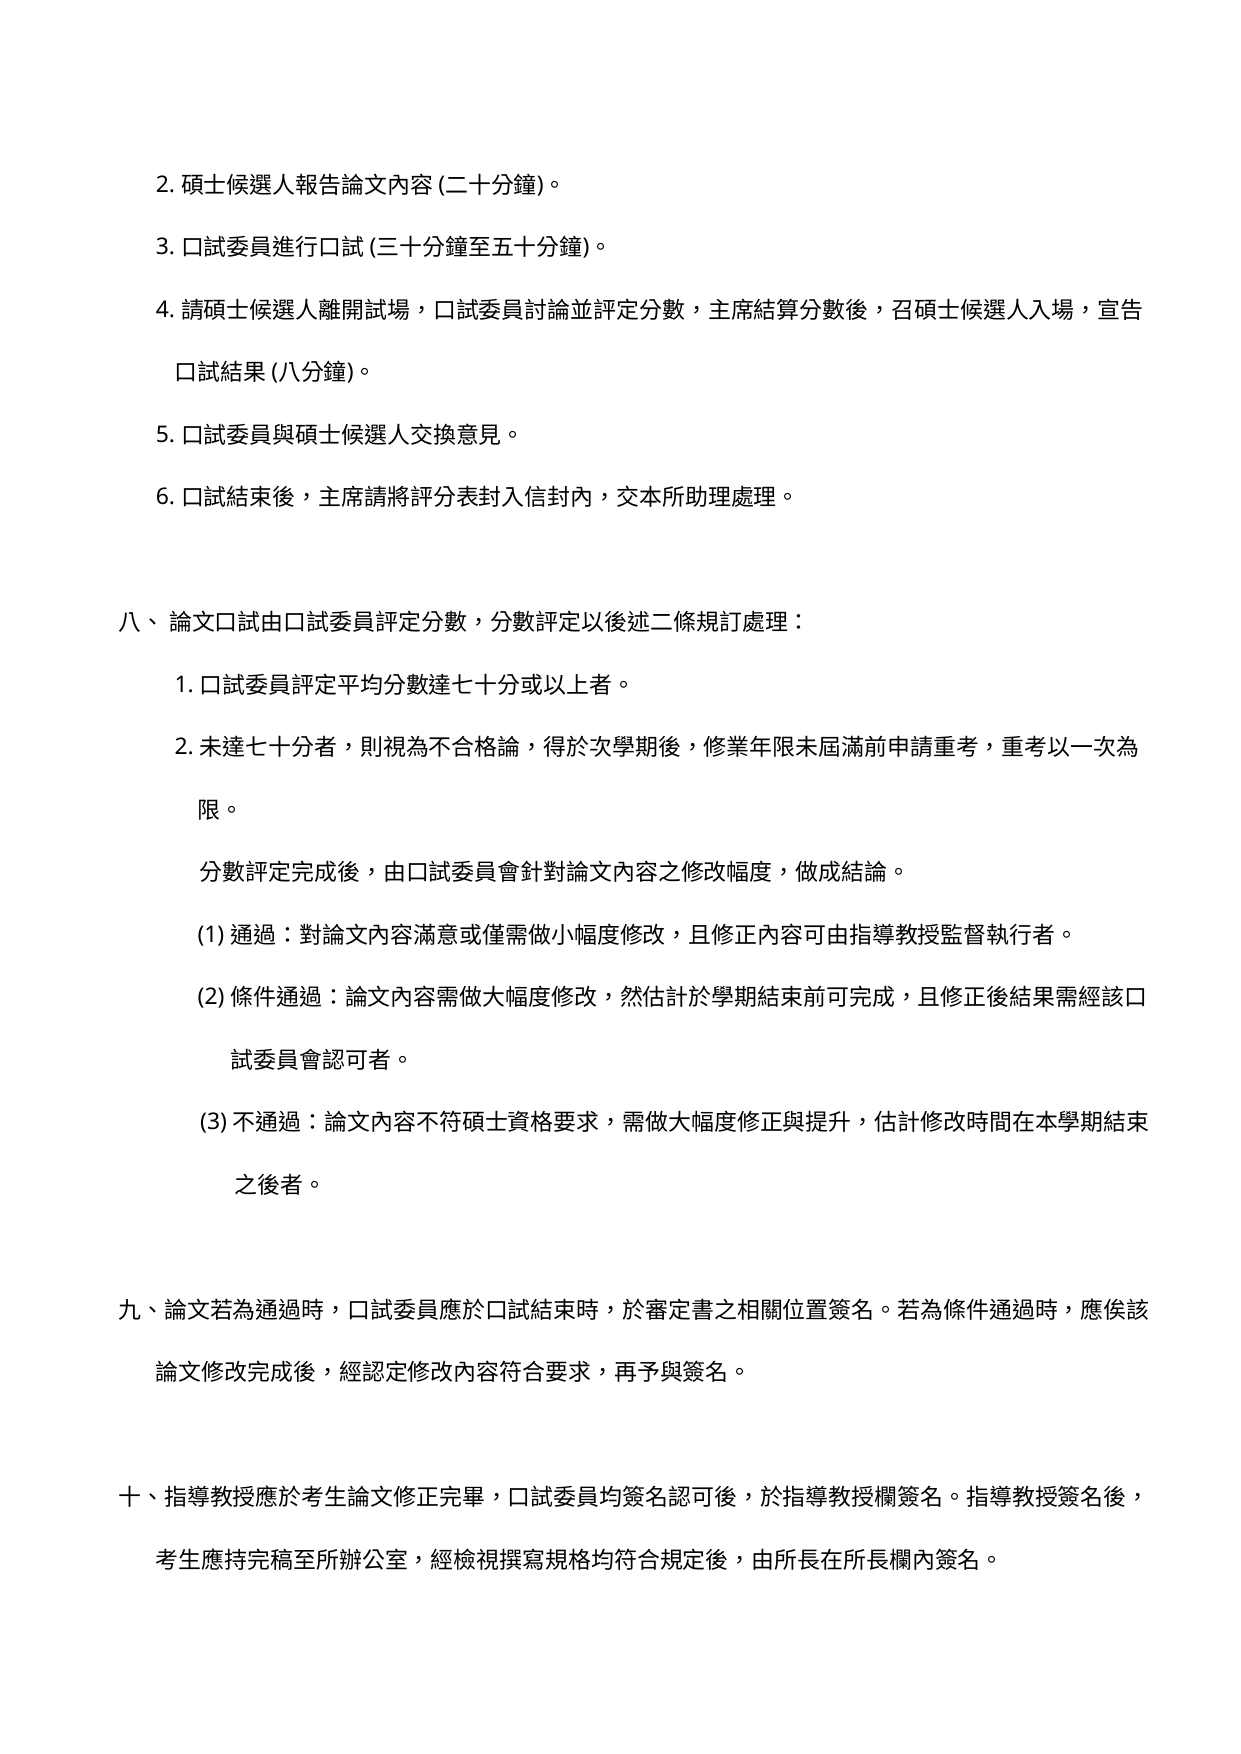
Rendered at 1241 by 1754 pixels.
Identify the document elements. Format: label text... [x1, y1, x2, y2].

text 4. 請碩士候選人離開試場，口試委員討論並評定分數，主席結算分數後，召碩士候選人入場，宣告口試結果 (八分鐘)。 [156, 267, 1152, 392]
text 5. 口試委員與碩士候選人交換意見。 [156, 392, 1152, 454]
text 八、 論文口試由口試委員評定分數，分數評定以後述二條規訂處理： [118, 579, 1152, 642]
text 十、指導教授應於考生論文修正完畢，口試委員均簽名認可後，於指導教授欄簽名。指導教授簽名後，考生應持完稿至所辦公室，經檢視撰寫規格均符合規定後，由所長在所長欄內簽名。 [118, 1454, 1152, 1579]
text 2. 碩士候選人報告論文內容 (二十分鐘)。 [156, 142, 1152, 204]
text 九、論文若為通過時，口試委員應於口試結束時，於審定書之相關位置簽名。若為條件通過時，應俟該論文修改完成後，經認定修改內容符合要求，再予與簽名。 [118, 1267, 1152, 1392]
text 分數評定完成後，由口試委員會針對論文內容之修改幅度，做成結論。 [174, 829, 1152, 892]
text (3) 不通過：論文內容不符碩士資格要求，需做大幅度修正與提升，估計修改時間在本學期結束之後者。 [200, 1079, 1152, 1204]
text (2) 條件通過：論文內容需做大幅度修改，然估計於學期結束前可完成，且修正後結果需經該口試委員會認可者。 [197, 954, 1152, 1079]
text 6. 口試結束後，主席請將評分表封入信封內，交本所助理處理。 [156, 454, 1152, 517]
text 3. 口試委員進行口試 (三十分鐘至五十分鐘)。 [156, 204, 1152, 267]
text 2. 未達七十分者，則視為不合格論，得於次學期後，修業年限未屆滿前申請重考，重考以一次為限。 [174, 704, 1152, 829]
text (1) 通過：對論文內容滿意或僅需做小幅度修改，且修正內容可由指導教授監督執行者。 [174, 892, 1152, 954]
text 1. 口試委員評定平均分數達七十分或以上者。 [174, 642, 1152, 704]
